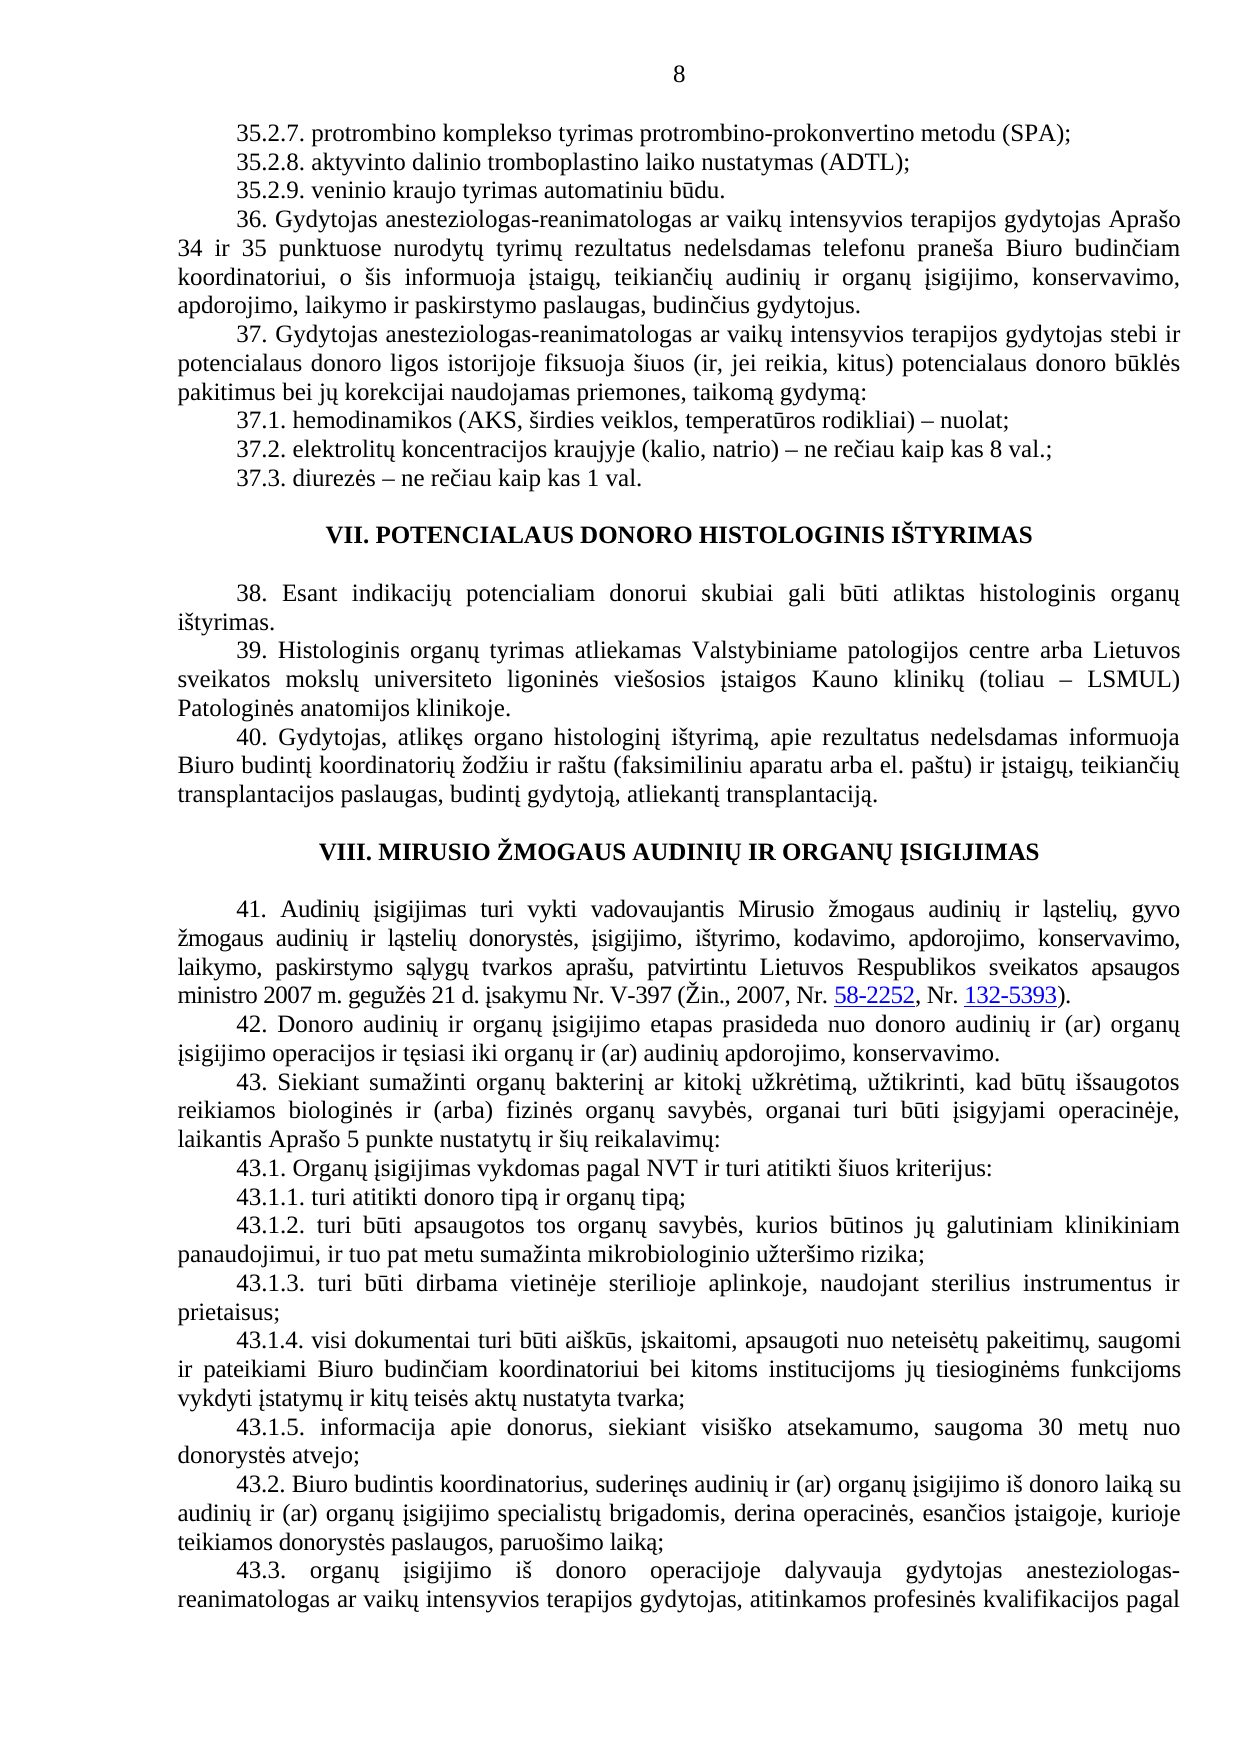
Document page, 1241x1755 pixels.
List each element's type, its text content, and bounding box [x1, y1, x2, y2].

text 43.1.2. turi būti apsaugotos tos organų savybės, kurios būtinos jų galutiniam klinikiniam panaudojimui, ir tuo pat metu sumažinta mikrobiologinio užteršimo rizika; [177, 1211, 1181, 1268]
text 39. Histologinis organų tyrimas atliekamas Valstybiniame patologijos centre arba Lietuvos sveikatos mokslų universiteto ligoninės viešosios įstaigos Kauno klinikų (toliau – LSMUL) Patologinės anatomijos klinikoje. [177, 636, 1181, 722]
text 37.1. hemodinamikos (AKS, širdies veiklos, temperatūros rodikliai) – nuolat; [177, 406, 1181, 434]
text 43.1.3. turi būti dirbama vietinėje sterilioje aplinkoje, naudojant sterilius instrumentus ir prietaisus; [177, 1268, 1181, 1326]
text 43. Siekiant sumažinti organų bakterinį ar kitokį užkrėtimą, užtikrinti, kad būtų išsaugotos reikiamos biologinės ir (arba) fizinės organų savybės, organai turi būti įsigyjami operacinėje, laikantis Aprašo 5 punkte nustatytų ir šių reikalavimų: [177, 1067, 1181, 1153]
text 43.1.1. turi atitikti donoro tipą ir organų tipą; [177, 1182, 1181, 1211]
text 37.2. elektrolitų koncentracijos kraujyje (kalio, natrio) – ne rečiau kaip kas 8 val.; [177, 434, 1181, 463]
text 35.2.8. aktyvinto dalinio tromboplastino laiko nustatymas (ADTL); [177, 147, 1181, 176]
text 40. Gydytojas, atlikęs organo histologinį ištyrimą, apie rezultatus nedelsdamas informuoja Biuro budintį koordinatorių žodžiu ir raštu (faksimiliniu aparatu arba el. paštu) ir įstaigų, teikiančių transplantacijos paslaugas, budintį gydytoją, atliekantį transplantaciją. [177, 722, 1181, 808]
text 37. Gydytojas anesteziologas-reanimatologas ar vaikų intensyvios terapijos gydytojas stebi ir potencialaus donoro ligos istorijoje fiksuoja šiuos (ir, jei reikia, kitus) potencialaus donoro būklės pakitimus bei jų korekcijai naudojamas priemones, taikomą gydymą: [177, 319, 1181, 406]
text VIII. Mirusio ŽMOGAUS audinių ir organų įsigijimas [177, 837, 1181, 866]
text 35.2.9. veninio kraujo tyrimas automatiniu būdu. [177, 176, 1181, 204]
text 43.1.5. informacija apie donorus, siekiant visiško atsekamumo, saugoma 30 metų nuo donorystės atvejo; [177, 1412, 1181, 1469]
text 42. Donoro audinių ir organų įsigijimo etapas prasideda nuo donoro audinių ir (ar) organų įsigijimo operacijos ir tęsiasi iki organų ir (ar) audinių apdorojimo, konservavimo. [177, 1009, 1181, 1067]
text 43.3. organų įsigijimo iš donoro operacijoje dalyvauja gydytojas anesteziologas-reanimatologas ar vaikų intensyvios terapijos gydytojas, atitinkamos profesinės kvalifikacijos pagal [177, 1556, 1181, 1613]
text VII. Potencialaus donoro HISTOLOGINIS ištyrimas [177, 521, 1181, 549]
text 41. Audinių įsigijimas turi vykti vadovaujantis Mirusio žmogaus audinių ir ląstelių, gyvo žmogaus audinių ir ląstelių donorystės, įsigijimo, ištyrimo, kodavimo, apdorojimo, konservavimo, laikymo, paskirstymo sąlygų tvarkos aprašu, patvirtintu Lietuvos Respublikos sveikatos apsaugos ministro 2007 m. gegužės 21 d. įsakymu Nr. V-397 (Žin., 2007, Nr. 58-2252, Nr. 132-5393). [177, 894, 1181, 1009]
text 43.2. Biuro budintis koordinatorius, suderinęs audinių ir (ar) organų įsigijimo iš donoro laiką su audinių ir (ar) organų įsigijimo specialistų brigadomis, derina operacinės, esančios įstaigoje, kurioje teikiamos donorystės paslaugos, paruošimo laiką; [177, 1469, 1181, 1556]
text 37.3. diurezės – ne rečiau kaip kas 1 val. [177, 463, 1181, 492]
text 36. Gydytojas anesteziologas-reanimatologas ar vaikų intensyvios terapijos gydytojas Aprašo 34 ir 35 punktuose nurodytų tyrimų rezultatus nedelsdamas telefonu praneša Biuro budinčiam koordinatoriui, o šis informuoja įstaigų, teikiančių audinių ir organų įsigijimo, konservavimo, apdorojimo, laikymo ir paskirstymo paslaugas, budinčius gydytojus. [177, 204, 1181, 319]
text 35.2.7. protrombino komplekso tyrimas protrombino-prokonvertino metodu (SPA); [177, 118, 1181, 147]
text 43.1. Organų įsigijimas vykdomas pagal NVT ir turi atitikti šiuos kriterijus: [177, 1153, 1181, 1182]
text 38. Esant indikacijų potencialiam donorui skubiai gali būti atliktas histologinis organų ištyrimas. [177, 578, 1181, 636]
text 43.1.4. visi dokumentai turi būti aiškūs, įskaitomi, apsaugoti nuo neteisėtų pakeitimų, saugomi ir pateikiami Biuro budinčiam koordinatoriui bei kitoms institucijoms jų tiesioginėms funkcijoms vykdyti įstatymų ir kitų teisės aktų nustatyta tvarka; [177, 1326, 1181, 1412]
